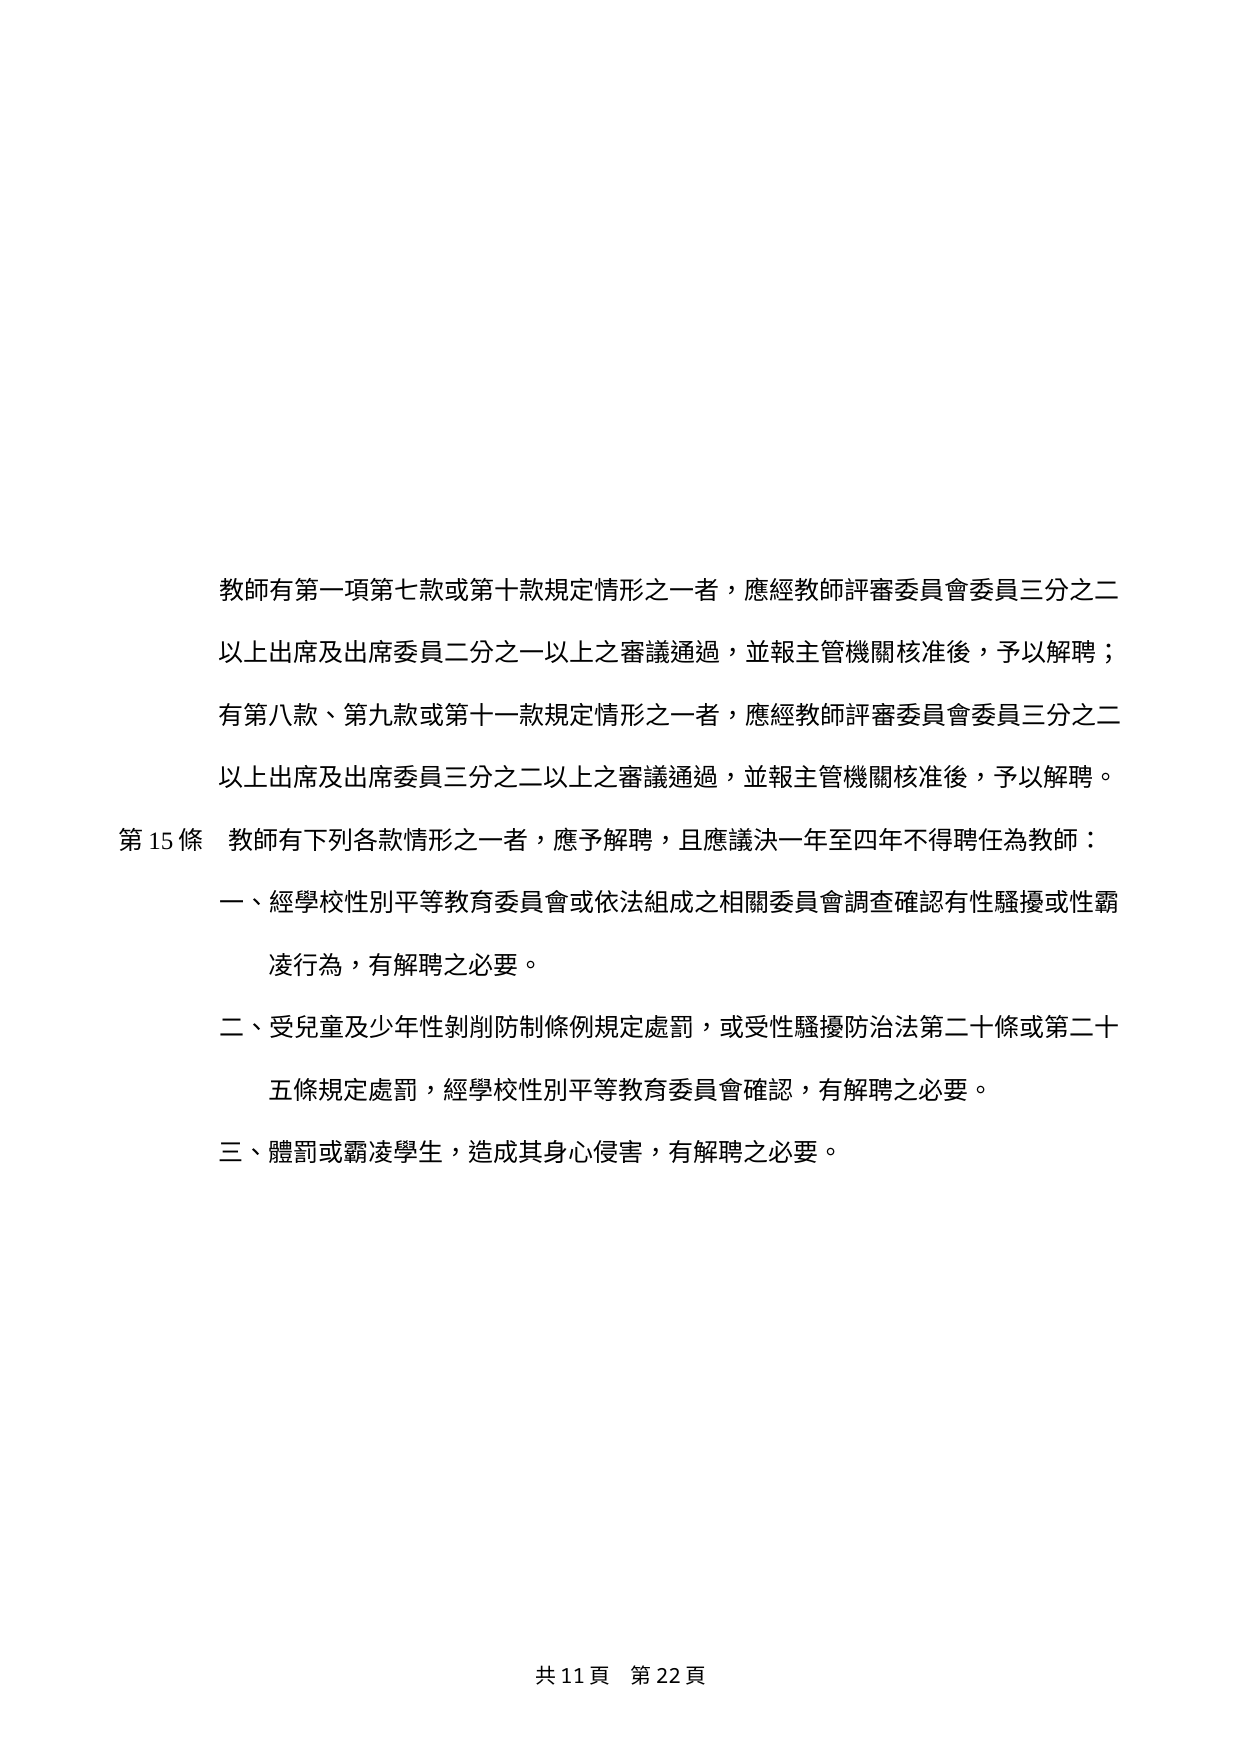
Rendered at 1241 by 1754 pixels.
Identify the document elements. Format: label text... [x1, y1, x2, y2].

text 教師有第一項第七款或第十款規定情形之一者，應經教師評審委員會委員三分之二以上出席及出席委員二分之一以上之審議通過，並報主管機關核准後，予以解聘；有第八款、第九款或第十一款規定情形之一者，應經教師評審委員會委員三分之二以上出席及出席委員三分之二以上之審議通過，並報主管機關核准後，予以解聘。 [118, 547, 1122, 797]
text 二、受兒童及少年性剝削防制條例規定處罰，或受性騷擾防治法第二十條或第二十五條規定處罰，經學校性別平等教育委員會確認，有解聘之必要。 [118, 984, 1122, 1109]
text 三、體罰或霸凌學生，造成其身心侵害，有解聘之必要。 [118, 1109, 1122, 1172]
text 第15條 教師有下列各款情形之一者，應予解聘，且應議決一年至四年不得聘任為教師： [118, 797, 1122, 859]
text 一、經學校性別平等教育委員會或依法組成之相關委員會調查確認有性騷擾或性霸凌行為，有解聘之必要。 [118, 859, 1122, 984]
